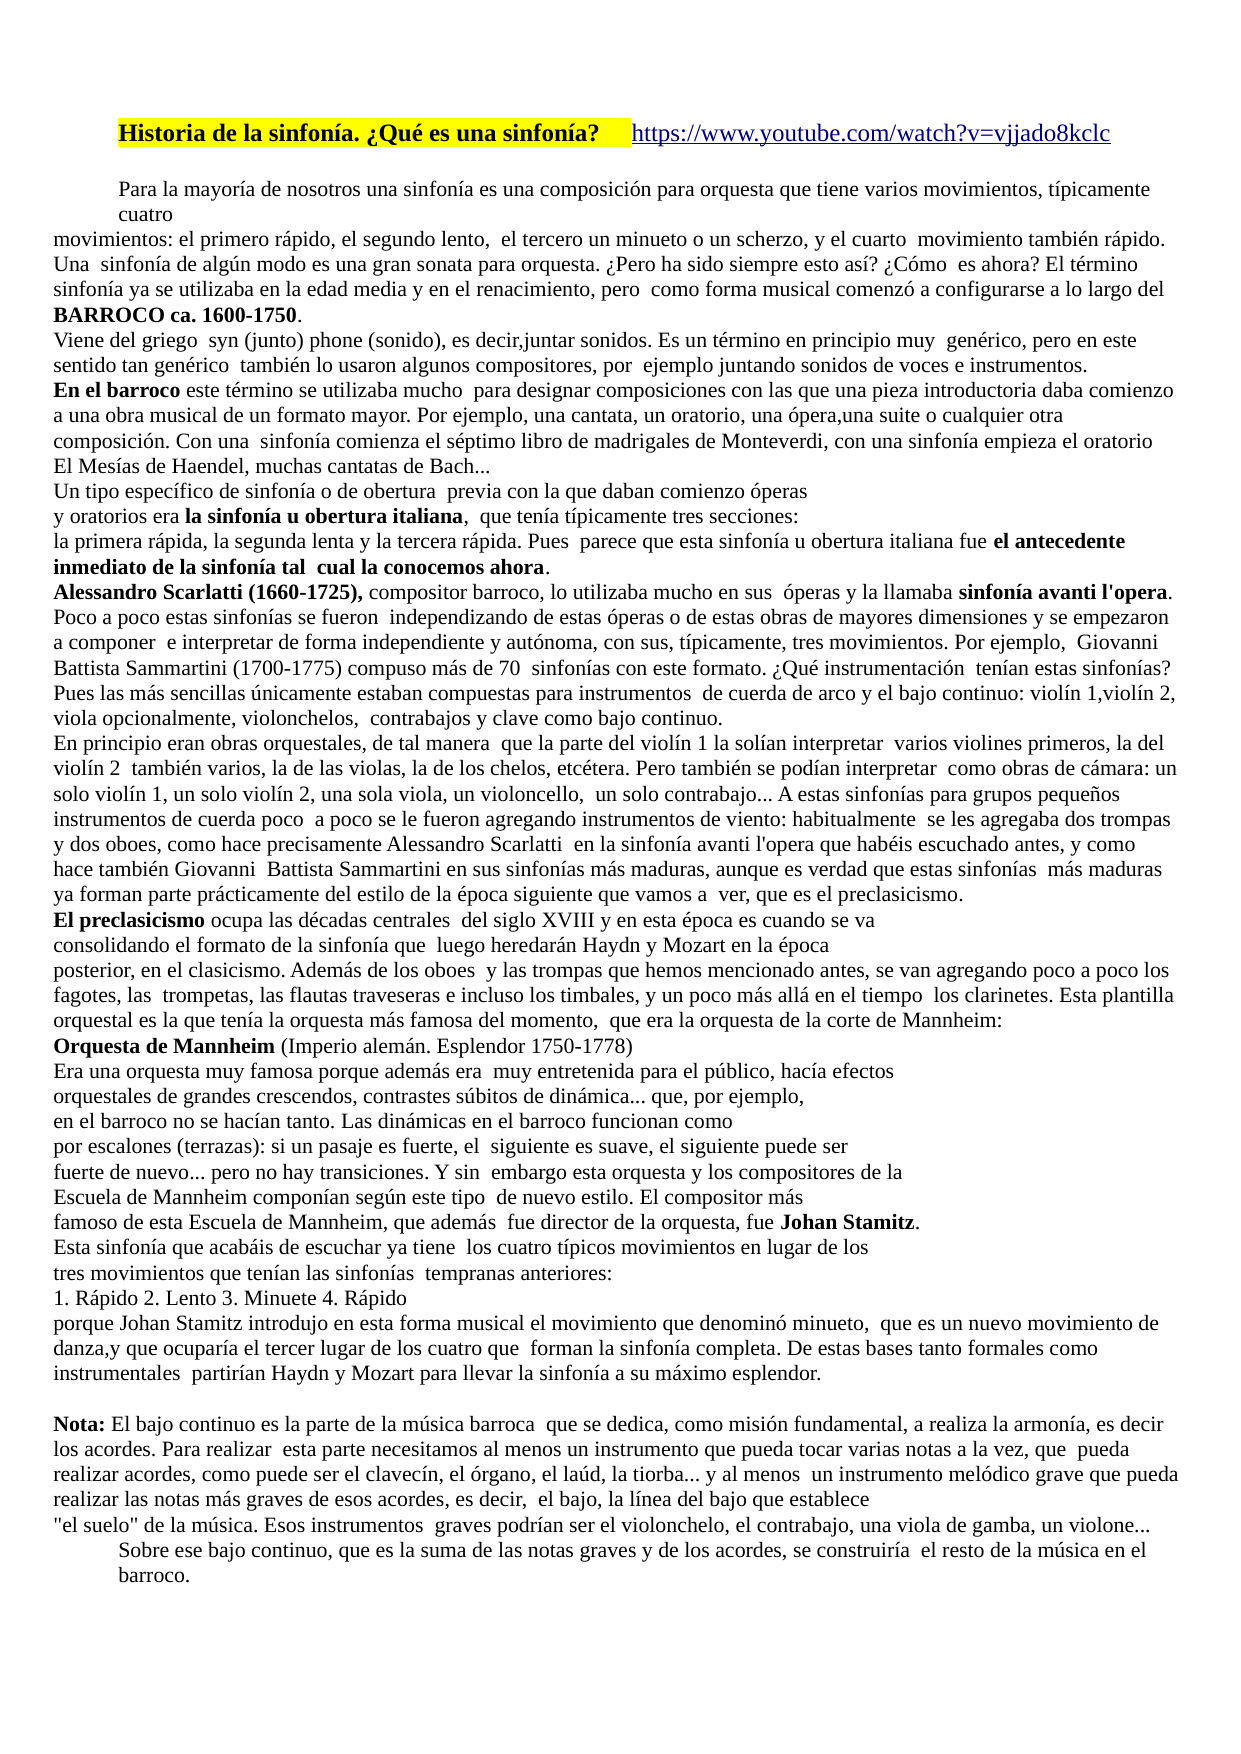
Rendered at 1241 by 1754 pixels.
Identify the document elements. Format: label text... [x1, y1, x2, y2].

text fagotes, las trompetas, las flautas traveseras e incluso los timbales, y un poco más allá en el tiempo los clarinetes. Esta plantilla [53, 982, 1181, 1007]
text Orquesta de Mannheim (Imperio alemán. Esplendor 1750-1778) [53, 1033, 1181, 1058]
text viola opcionalmente, violonchelos, contrabajos y clave como bajo continuo. [53, 705, 1181, 730]
text instrumentales partirían Haydn y Mozart para llevar la sinfonía a su máximo esplendor. [53, 1360, 1181, 1386]
text Era una orquesta muy famosa porque además era muy entretenida para el público, hacía efectos [53, 1058, 1181, 1083]
text Nota: El bajo continuo es la parte de la música barroca que se dedica, como misión fundamental, a realiza la armonía, es decir [53, 1411, 1181, 1436]
text Poco a poco estas sinfonías se fueron independizando de estas óperas o de estas obras de mayores dimensiones y se empezaron [53, 604, 1181, 629]
text danza,y que ocuparía el tercer lugar de los cuatro que forman la sinfonía completa. De estas bases tanto formales como [53, 1335, 1181, 1360]
text movimientos: el primero rápido, el segundo lento, el tercero un minueto o un scherzo, y el cuarto movimiento también rápido. [53, 226, 1181, 251]
text y dos oboes, como hace precisamente Alessandro Scarlatti en la sinfonía avanti l'opera que habéis escuchado antes, y como [53, 831, 1181, 856]
text orquestales de grandes crescendos, contrastes súbitos de dinámica... que, por ejemplo, [53, 1083, 1181, 1108]
text en el barroco no se hacían tanto. Las dinámicas en el barroco funcionan como [53, 1108, 1181, 1133]
text Para la mayoría de nosotros una sinfonía es una composición para orquesta que tiene varios movimientos, típicamente cuatro [118, 176, 1181, 226]
text Alessandro Scarlatti (1660-1725), compositor barroco, lo utilizaba mucho en sus óperas y la llamaba sinfonía avanti l'opera. [53, 579, 1181, 604]
text la primera rápida, la segunda lenta y la tercera rápida. Pues parece que esta sinfonía u obertura italiana fue el antecedente [53, 528, 1181, 554]
text Un tipo específico de sinfonía o de obertura previa con la que daban comienzo óperas [53, 478, 1181, 503]
text realizar acordes, como puede ser el clavecín, el órgano, el laúd, la tiorba... y al menos un instrumento melódico grave que pueda [53, 1461, 1181, 1486]
text tres movimientos que tenían las sinfonías tempranas anteriores: [53, 1259, 1181, 1285]
text solo violín 1, un solo violín 2, una sola viola, un violoncello, un solo contrabajo... A estas sinfonías para grupos pequeños [53, 781, 1181, 806]
text Historia de la sinfonía. ¿Qué es una sinfonía? https://www.youtube.com/watch?v=vjjado8kclc [118, 118, 1122, 147]
text a componer e interpretar de forma independiente y autónoma, con sus, típicamente, tres movimientos. Por ejemplo, Giovanni [53, 629, 1181, 654]
text El preclasicismo ocupa las décadas centrales del siglo XVIII y en esta época es cuando se va [53, 907, 1181, 932]
text inmediato de la sinfonía tal cual la conocemos ahora. [53, 554, 1181, 579]
text Viene del griego syn (junto) phone (sonido), es decir,juntar sonidos. Es un término en principio muy genérico, pero en este [53, 327, 1181, 352]
text y oratorios era la sinfonía u obertura italiana, que tenía típicamente tres secciones: [53, 503, 1181, 528]
text porque Johan Stamitz introdujo en esta forma musical el movimiento que denominó minueto, que es un nuevo movimiento de [53, 1310, 1181, 1335]
text a una obra musical de un formato mayor. Por ejemplo, una cantata, un oratorio, una ópera,una suite o cualquier otra [53, 402, 1181, 428]
text En principio eran obras orquestales, de tal manera que la parte del violín 1 la solían interpretar varios violines primeros, la del [53, 730, 1181, 755]
text 1. Rápido 2. Lento 3. Minuete 4. Rápido [53, 1285, 1181, 1310]
text Escuela de Mannheim componían según este tipo de nuevo estilo. El compositor más [53, 1184, 1181, 1209]
text los acordes. Para realizar esta parte necesitamos al menos un instrumento que pueda tocar varias notas a la vez, que pueda [53, 1436, 1181, 1461]
text fuerte de nuevo... pero no hay transiciones. Y sin embargo esta orquesta y los compositores de la [53, 1159, 1181, 1184]
text Battista Sammartini (1700-1775) compuso más de 70 sinfonías con este formato. ¿Qué instrumentación tenían estas sinfonías? [53, 654, 1181, 680]
text por escalones (terrazas): si un pasaje es fuerte, el siguiente es suave, el siguiente puede ser [53, 1133, 1181, 1159]
text Esta sinfonía que acabáis de escuchar ya tiene los cuatro típicos movimientos en lugar de los [53, 1234, 1181, 1259]
text ya forman parte prácticamente del estilo de la época siguiente que vamos a ver, que es el preclasicismo. [53, 881, 1181, 907]
text consolidando el formato de la sinfonía que luego heredarán Haydn y Mozart en la época [53, 932, 1181, 957]
text Pues las más sencillas únicamente estaban compuestas para instrumentos de cuerda de arco y el bajo continuo: violín 1,violín 2, [53, 680, 1181, 705]
text posterior, en el clasicismo. Además de los oboes y las trompas que hemos mencionado antes, se van agregando poco a poco los [53, 957, 1181, 982]
text composición. Con una sinfonía comienza el séptimo libro de madrigales de Monteverdi, con una sinfonía empieza el oratorio [53, 428, 1181, 453]
text realizar las notas más graves de esos acordes, es decir, el bajo, la línea del bajo que establece [53, 1486, 1181, 1512]
text famoso de esta Escuela de Mannheim, que además fue director de la orquesta, fue Johan Stamitz. [53, 1209, 1181, 1234]
text violín 2 también varios, la de las violas, la de los chelos, etcétera. Pero también se podían interpretar como obras de cámara: un [53, 755, 1181, 781]
text El Mesías de Haendel, muchas cantatas de Bach... [53, 453, 1181, 478]
text En el barroco este término se utilizaba mucho para designar composiciones con las que una pieza introductoria daba comienzo [53, 377, 1181, 402]
text orquestal es la que tenía la orquesta más famosa del momento, que era la orquesta de la corte de Mannheim: [53, 1007, 1181, 1033]
text sinfonía ya se utilizaba en la edad media y en el renacimiento, pero como forma musical comenzó a configurarse a lo largo del [53, 276, 1181, 302]
text BARROCO ca. 1600-1750. [53, 302, 1181, 327]
text Una sinfonía de algún modo es una gran sonata para orquesta. ¿Pero ha sido siempre esto así? ¿Cómo es ahora? El término [53, 251, 1181, 276]
text instrumentos de cuerda poco a poco se le fueron agregando instrumentos de viento: habitualmente se les agregaba dos trompas [53, 806, 1181, 831]
text sentido tan genérico también lo usaron algunos compositores, por ejemplo juntando sonidos de voces e instrumentos. [53, 352, 1181, 377]
text "el suelo" de la música. Esos instrumentos graves podrían ser el violonchelo, el contrabajo, una viola de gamba, un violone... Sobre ese bajo continuo, que es la suma de las notas graves y de los acordes, se construiría el resto de la música en el barroco. [53, 1512, 1181, 1587]
text hace también Giovanni Battista Sammartini en sus sinfonías más maduras, aunque es verdad que estas sinfonías más maduras [53, 856, 1181, 881]
